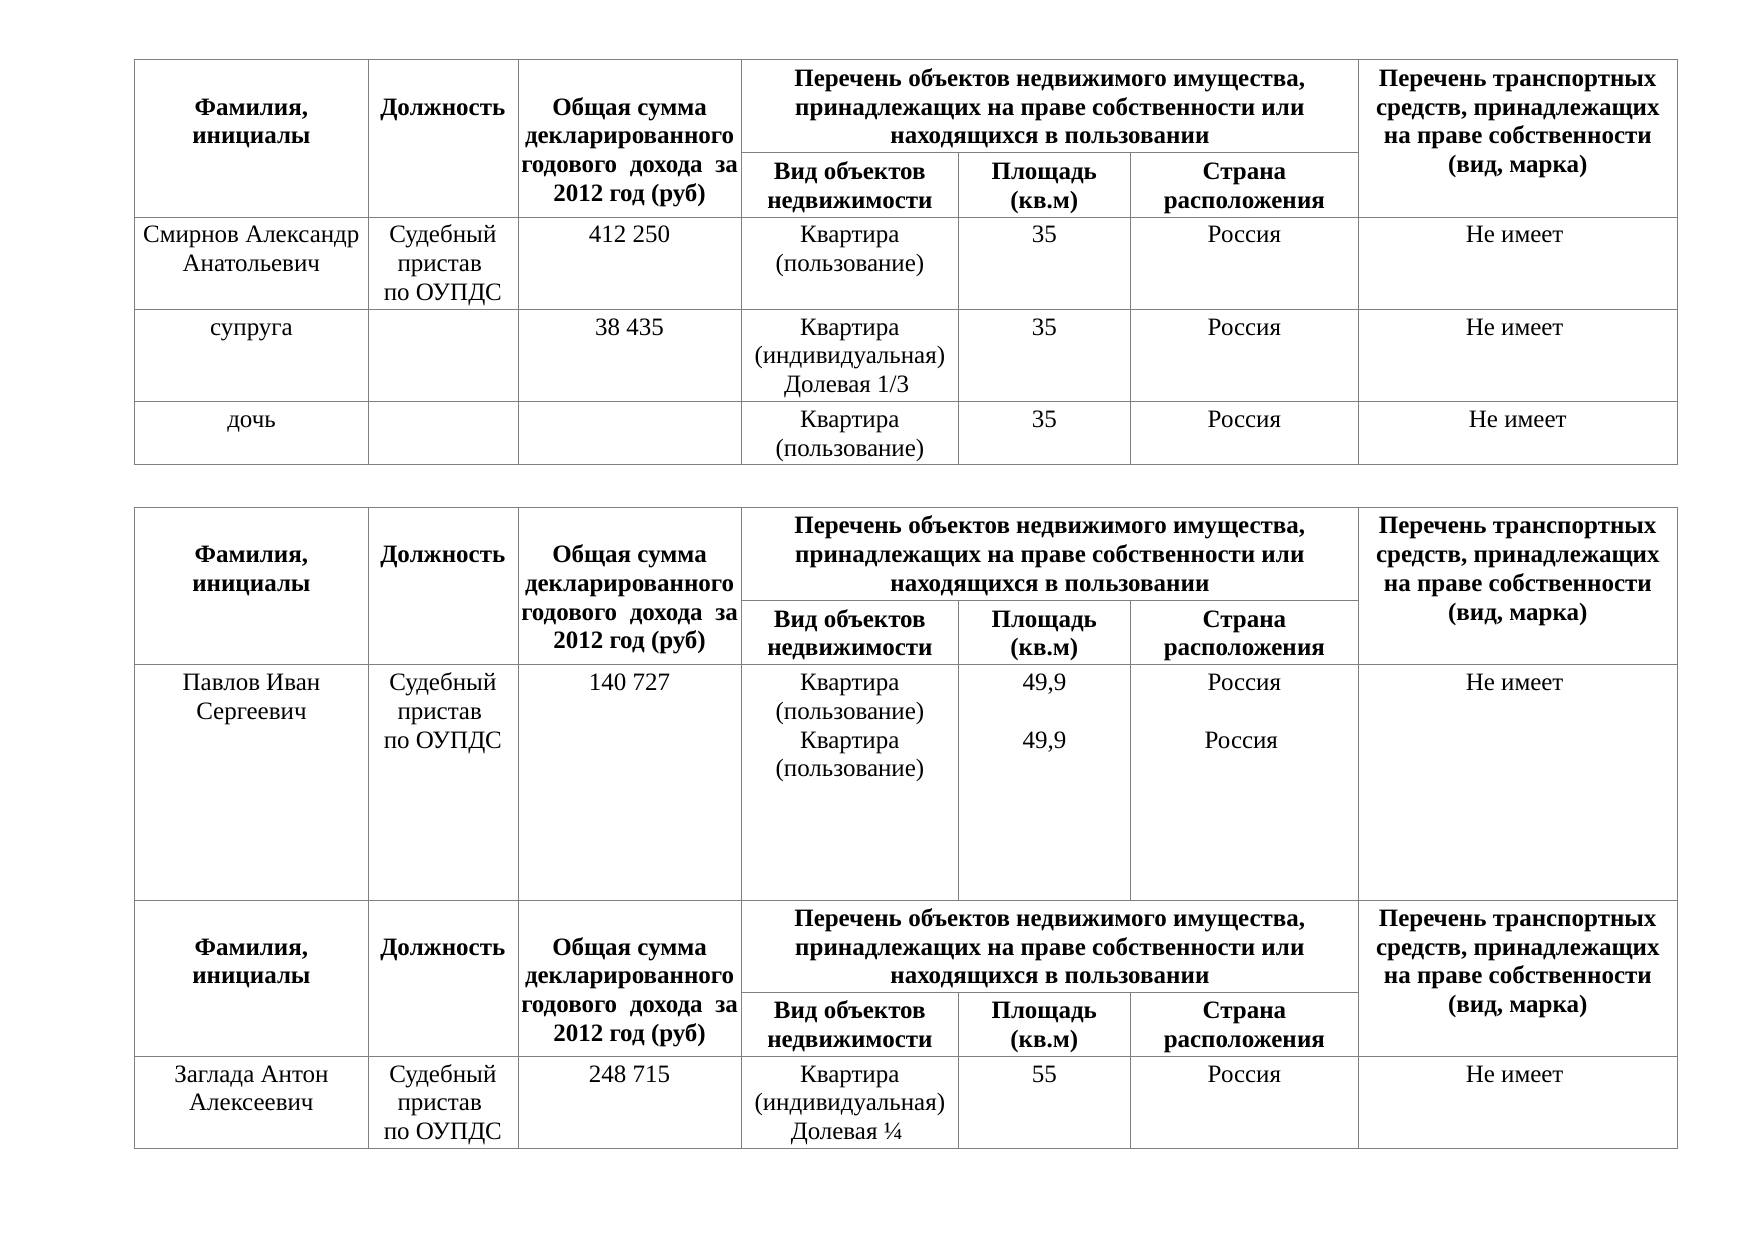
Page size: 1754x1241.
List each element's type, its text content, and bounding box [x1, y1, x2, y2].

table_header Общая сумма декларированного годового дохода за 2012 год (руб) [519, 60, 741, 217]
table_cell 35 [959, 310, 1130, 401]
table_cell Россия [1131, 310, 1358, 401]
table_cell Не имеет [1359, 402, 1677, 464]
table_cell Судебный пристав по ОУПДС [369, 665, 518, 900]
table_cell дочь [135, 402, 368, 464]
table_cell Вид объектов недвижимости [742, 601, 958, 664]
table_cell Общая сумма декларированного годового дохода за 2012 год (руб) [519, 901, 741, 1056]
table_cell Заглада Антон Алексеевич [135, 1057, 368, 1148]
table_cell Квартира (пользование) Квартира (пользование) [742, 665, 958, 900]
table_cell Площадь (кв.м) [959, 993, 1130, 1056]
table_cell Квартира (индивидуальная) Долевая 1/3 [742, 310, 958, 401]
table_cell Смирнов Александр Анатольевич [135, 218, 368, 309]
table_cell Россия Россия [1131, 665, 1358, 900]
table_cell Квартира (пользование) [742, 402, 958, 464]
table_cell Перечень транспортных средств, принадлежащих на праве собственности (вид, марка) [1359, 901, 1677, 1056]
table_header Перечень транспортных средств, принадлежащих на праве собственности (вид, марка) [1359, 60, 1677, 217]
table_header Общая сумма декларированного годового дохода за 2012 год (руб) [519, 508, 741, 664]
table_cell Страна расположения [1131, 153, 1358, 217]
table_cell Фамилия, инициалы [135, 901, 368, 1056]
table_cell Площадь (кв.м) [959, 601, 1130, 664]
table_header Перечень объектов недвижимого имущества, принадлежащих на праве собственности или находящихся в пользовании [742, 60, 1358, 152]
table_cell Судебный пристав по ОУПДС [369, 1057, 518, 1148]
table_cell Судебный пристав по ОУПДС [369, 218, 518, 309]
table_cell 35 [959, 218, 1130, 309]
table_header Перечень транспортных средств, принадлежащих на праве собственности (вид, марка) [1359, 508, 1677, 664]
table_header Перечень объектов недвижимого имущества, принадлежащих на праве собственности или находящихся в пользовании [742, 508, 1358, 600]
table_cell Россия [1131, 218, 1358, 309]
table_cell 38 435 [519, 310, 741, 401]
table_cell [519, 402, 741, 464]
table_cell Не имеет [1359, 665, 1677, 900]
table_cell Вид объектов недвижимости [742, 993, 958, 1056]
table_cell 55 [959, 1057, 1130, 1148]
table_cell 412 250 [519, 218, 741, 309]
table_cell 49,9 49,9 [959, 665, 1130, 900]
table_cell Павлов Иван Сергеевич [135, 665, 368, 900]
table_cell Перечень объектов недвижимого имущества, принадлежащих на праве собственности или находящихся в пользовании [742, 901, 1358, 992]
table_cell 140 727 [519, 665, 741, 900]
table_header Фамилия, инициалы [135, 60, 368, 217]
table_header Должность [369, 60, 518, 217]
table_cell Страна расположения [1131, 601, 1358, 664]
table_cell Должность [369, 901, 518, 1056]
table_cell [369, 310, 518, 401]
table_cell 248 715 [519, 1057, 741, 1148]
table_cell Вид объектов недвижимости [742, 153, 958, 217]
table_cell Не имеет [1359, 1057, 1677, 1148]
table_cell Россия [1131, 1057, 1358, 1148]
table_header Фамилия, инициалы [135, 508, 368, 664]
table_header Должность [369, 508, 518, 664]
table_cell Не имеет [1359, 310, 1677, 401]
table_cell Площадь (кв.м) [959, 153, 1130, 217]
table_cell Не имеет [1359, 218, 1677, 309]
table_cell супруга [135, 310, 368, 401]
table_cell Россия [1131, 402, 1358, 464]
table_cell Квартира (пользование) [742, 218, 958, 309]
table_cell Страна расположения [1131, 993, 1358, 1056]
table_cell 35 [959, 402, 1130, 464]
table_cell Квартира (индивидуальная) Долевая ¼ [742, 1057, 958, 1148]
table_cell [369, 402, 518, 464]
